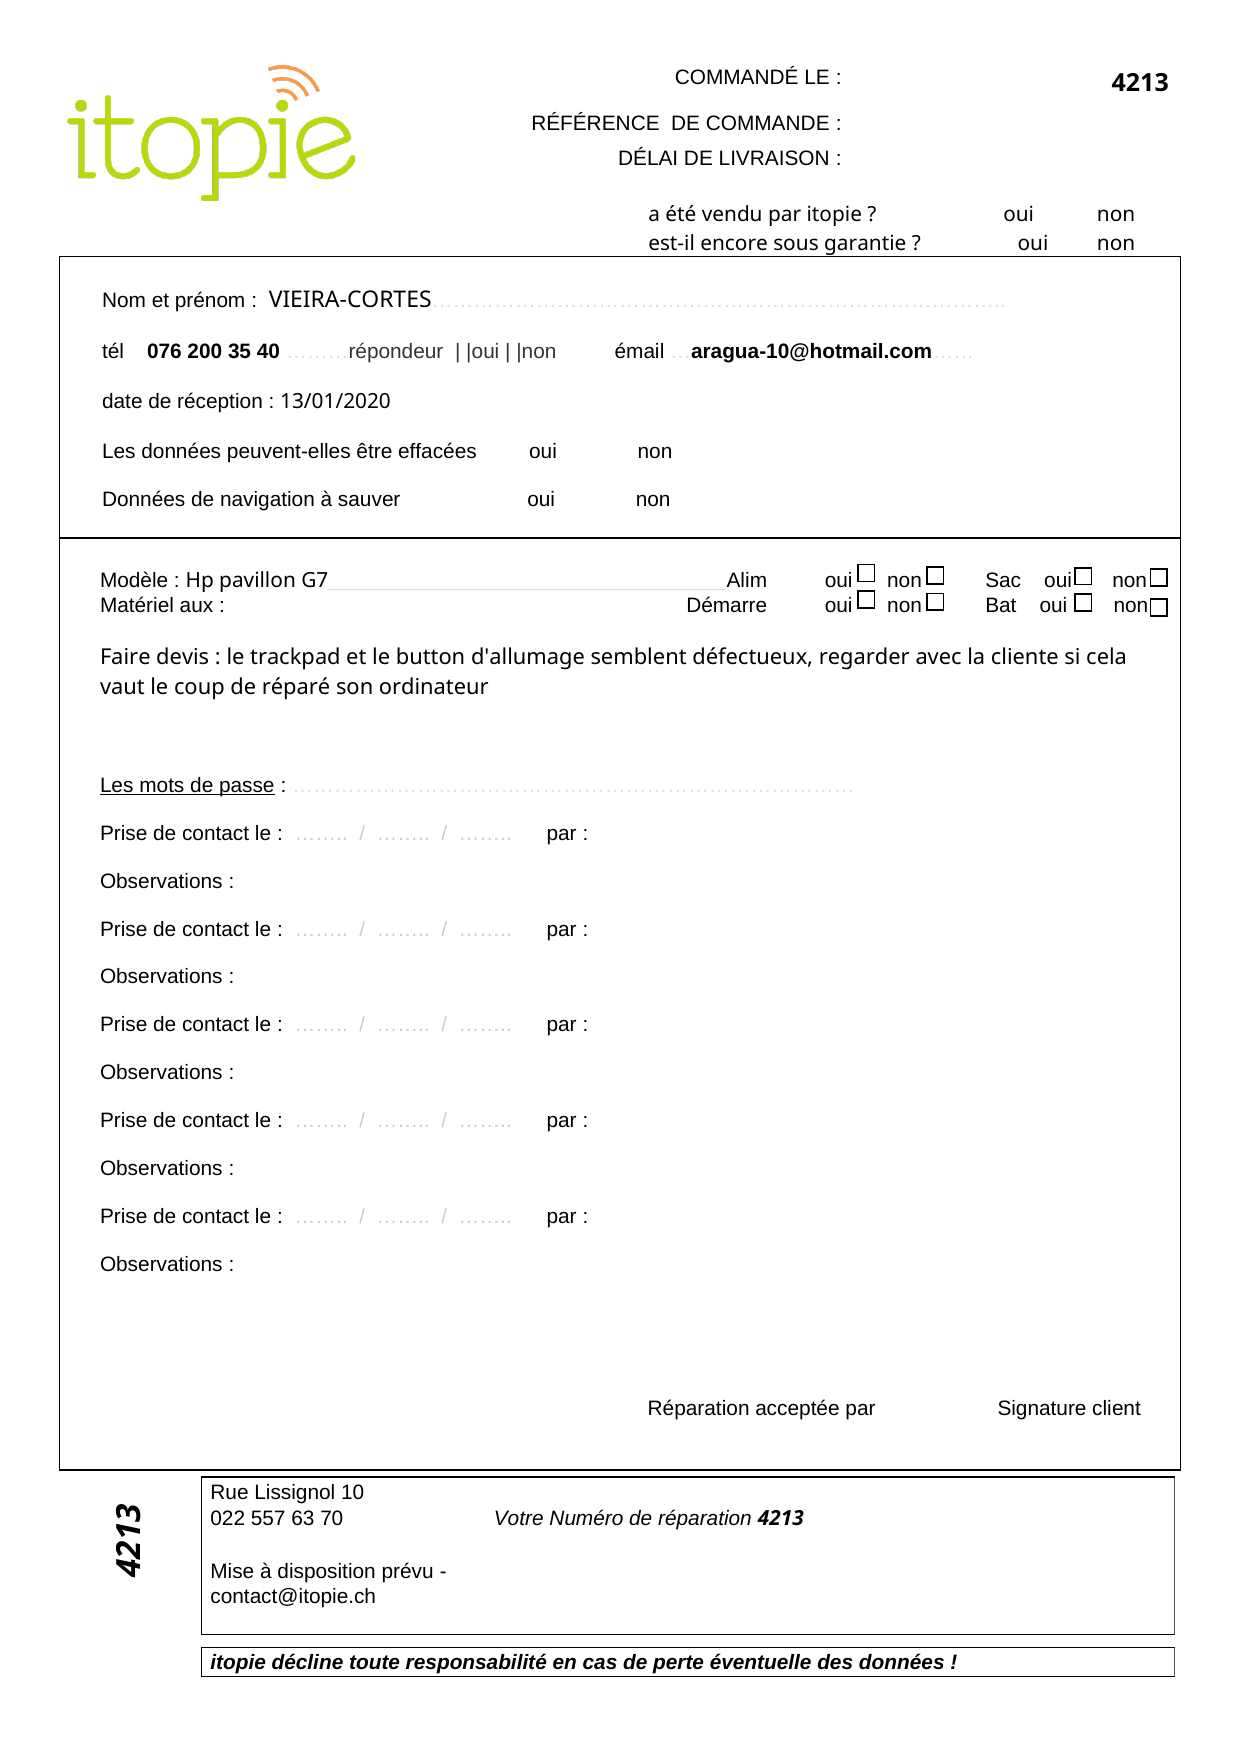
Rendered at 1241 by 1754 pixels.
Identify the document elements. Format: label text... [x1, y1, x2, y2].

table_cell itopie décline toute responsabilité en cas de perte éventuelle des données ! [195, 1641, 1180, 1683]
text Observations : [60, 1153, 1180, 1180]
text Observations : [60, 1249, 1180, 1276]
text Les données peuvent-elles être effacées oui non [60, 436, 1180, 463]
text Observations : [60, 961, 1180, 988]
text Prise de contact le : …….. / …….. / …….. par : [60, 817, 1180, 844]
table_cell RÉFÉRENCE DE COMMANDE : [490, 105, 847, 140]
table_header 4213 [59, 1471, 195, 1683]
text Les mots de passe : ……………………………………………………………………… [60, 769, 1180, 797]
text a été vendu par itopie ? oui non [59, 199, 1181, 228]
text Prise de contact le : …….. / …….. / …….. par : [60, 1105, 1180, 1132]
text tél 076 200 35 40 ………répondeur | |oui | |non émail …aragua-10@hotmail.com…… [60, 335, 1180, 362]
text date de réception : 13/01/2020 [60, 383, 1180, 415]
text Données de navigation à sauver oui non [60, 484, 1180, 511]
table_header 4213 [847, 59, 1180, 104]
table_cell [847, 140, 1180, 175]
text Prise de contact le : …….. / …….. / …….. par : [60, 913, 1180, 940]
table_header Rue Lissignol 10 022 557 63 70 Votre Numéro de réparation 4213 Mise à disposition prévu - contact@itopie.ch [195, 1471, 1180, 1641]
text Observations : [60, 1057, 1180, 1084]
text Prise de contact le : …….. / …….. / …….. par : [60, 1201, 1180, 1228]
text Matériel aux : Démarre oui non Bat oui non [60, 590, 1180, 617]
text Réparation acceptée par Signature client [60, 1392, 1180, 1419]
text Modèle : Hp pavillon G7 Alim oui non Sac oui non [879, 562, 925, 590]
text Observations : [60, 865, 1180, 892]
text Modèle : Hp pavillon G7 Alim oui non Sac oui non [948, 562, 1180, 590]
table_header COMMANDÉ LE : [490, 59, 847, 104]
text est-il encore sous garantie ? oui non [59, 228, 1181, 256]
text Prise de contact le : …….. / …….. / …….. par : [60, 1009, 1180, 1036]
table_cell [847, 105, 1180, 140]
table_cell DÉLAI DE LIVRAISON : [490, 140, 847, 175]
text Modèle : Hp pavillon G7 Alim oui non Sac oui non [60, 562, 856, 590]
text Nom et prénom : VIEIRA-CORTES……………………………………………………………………….. [60, 280, 1180, 314]
picture [67, 65, 356, 201]
text Faire devis : le trackpad et le button d'allumage semblent défectueux, regarder avec la cliente si cela vaut le coup de réparé son ordinateur [60, 638, 1180, 701]
